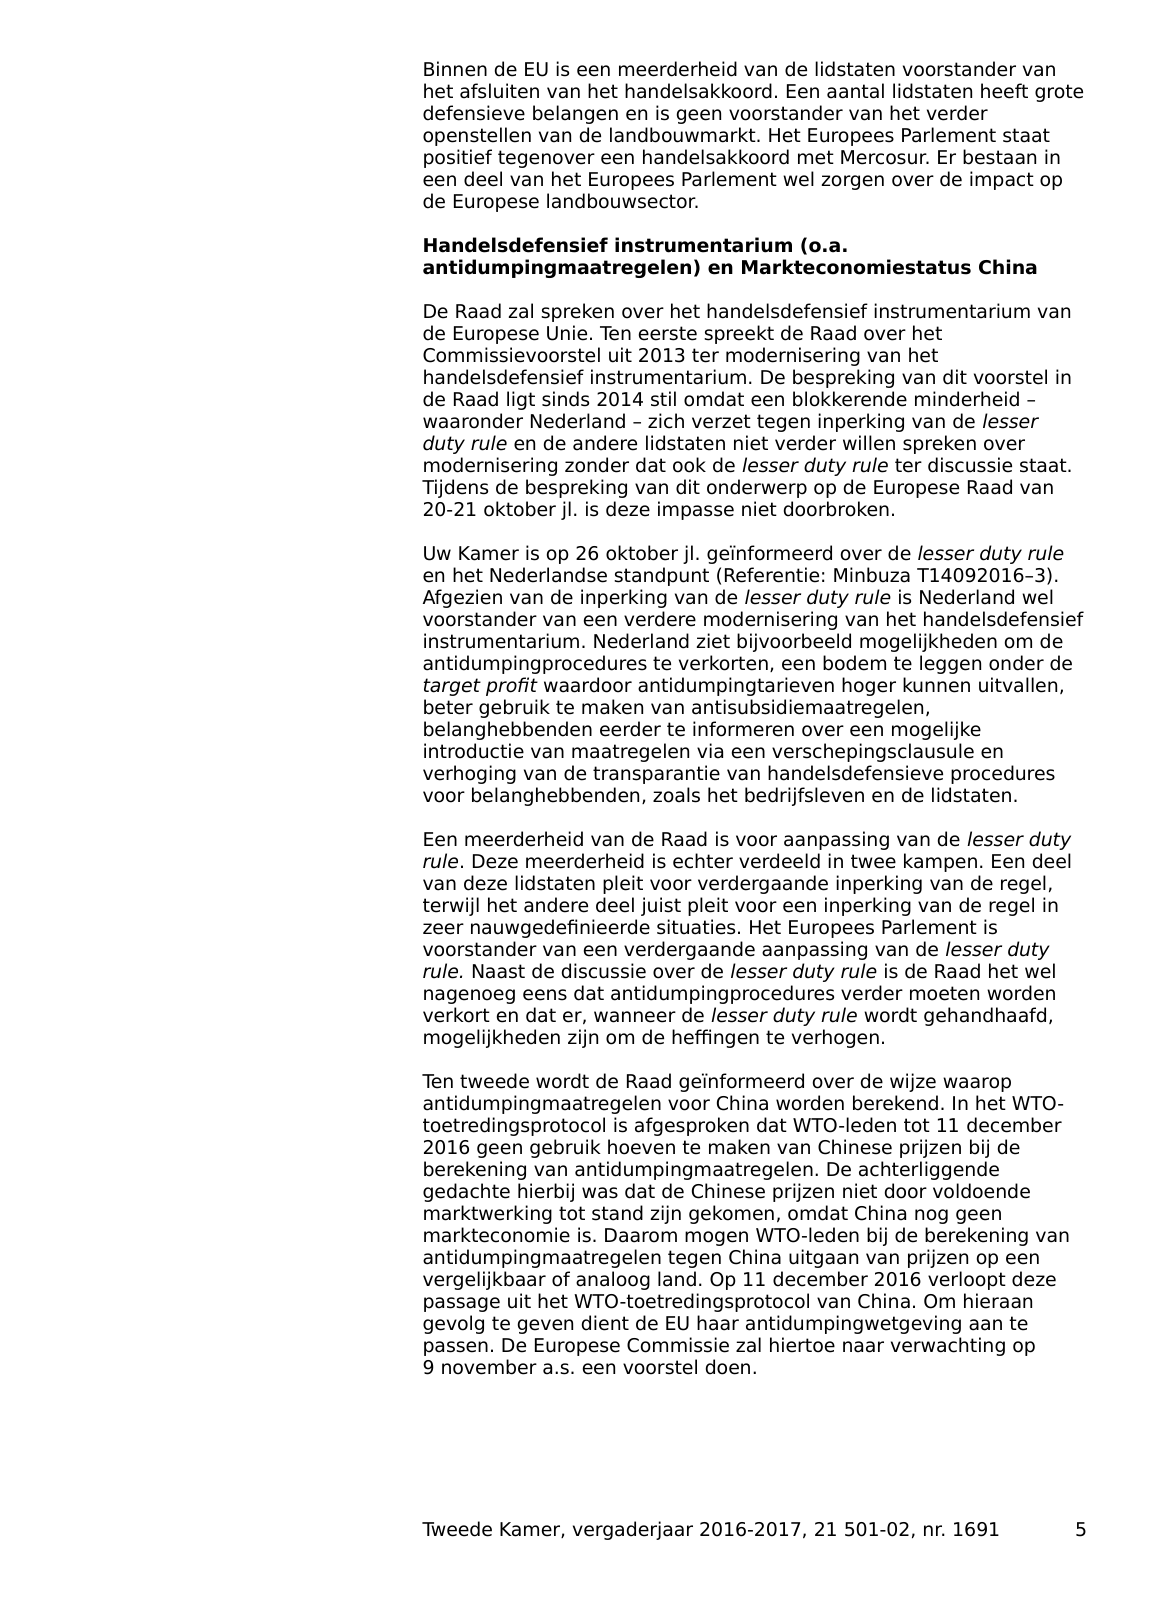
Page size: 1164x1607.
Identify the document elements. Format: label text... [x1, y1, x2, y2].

text De Raad zal spreken over het handelsdefensief instrumentarium van de Europese Unie. Ten eerste spreekt de Raad over het Commissievoorstel uit 2013 ter modernisering van het handelsdefensief instrumentarium. De bespreking van dit voorstel in de Raad ligt sinds 2014 stil omdat een blokkerende minderheid – waaronder Nederland – zich verzet tegen inperking van de lesser duty rule en de andere lidstaten niet verder willen spreken over modernisering zonder dat ook de lesser duty rule ter discussie staat. Tijdens de bespreking van dit onderwerp op de Europese Raad van 20-21 oktober jl. is deze impasse niet doorbroken. [422, 301, 1087, 521]
text Ten tweede wordt de Raad geïnformeerd over de wijze waarop antidumpingmaatregelen voor China worden berekend. In het WTO-toetredingsprotocol is afgesproken dat WTO-leden tot 11 december 2016 geen gebruik hoeven te maken van Chinese prijzen bij de berekening van antidumpingmaatregelen. De achterliggende gedachte hierbij was dat de Chinese prijzen niet door voldoende marktwerking tot stand zijn gekomen, omdat China nog geen markteconomie is. Daarom mogen WTO-leden bij de berekening van antidumpingmaatregelen tegen China uitgaan van prijzen op een vergelijkbaar of analoog land. Op 11 december 2016 verloopt deze passage uit het WTO-toetredingsprotocol van China. Om hieraan gevolg te geven dient de EU haar antidumpingwetgeving aan te passen. De Europese Commissie zal hiertoe naar verwachting op 9 november a.s. een voorstel doen. [422, 1071, 1087, 1379]
subtitle Handelsdefensief instrumentarium (o.a. antidumpingmaatregelen) en Markteconomiestatus China [422, 235, 1087, 279]
text Uw Kamer is op 26 oktober jl. geïnformeerd over de lesser duty rule en het Nederlandse standpunt (Referentie: Minbuza T14092016–3). Afgezien van de inperking van de lesser duty rule is Nederland wel voorstander van een verdere modernisering van het handelsdefensief instrumentarium. Nederland ziet bijvoorbeeld mogelijkheden om de antidumpingprocedures te verkorten, een bodem te leggen onder de target profit waardoor antidumpingtarieven hoger kunnen uitvallen, beter gebruik te maken van antisubsidiemaatregelen, belanghebbenden eerder te informeren over een mogelijke introductie van maatregelen via een verschepingsclausule en verhoging van de transparantie van handelsdefensieve procedures voor belanghebbenden, zoals het bedrijfsleven en de lidstaten. [422, 543, 1087, 807]
text Binnen de EU is een meerderheid van de lidstaten voorstander van het afsluiten van het handelsakkoord. Een aantal lidstaten heeft grote defensieve belangen en is geen voorstander van het verder openstellen van de landbouwmarkt. Het Europees Parlement staat positief tegenover een handelsakkoord met Mercosur. Er bestaan in een deel van het Europees Parlement wel zorgen over de impact op de Europese landbouwsector. [422, 59, 1087, 213]
text Een meerderheid van de Raad is voor aanpassing van de lesser duty rule. Deze meerderheid is echter verdeeld in twee kampen. Een deel van deze lidstaten pleit voor verdergaande inperking van de regel, terwijl het andere deel juist pleit voor een inperking van de regel in zeer nauwgedefinieerde situaties. Het Europees Parlement is voorstander van een verdergaande aanpassing van de lesser duty rule. Naast de discussie over de lesser duty rule is de Raad het wel nagenoeg eens dat antidumpingprocedures verder moeten worden verkort en dat er, wanneer de lesser duty rule wordt gehandhaafd, mogelijkheden zijn om de heffingen te verhogen. [422, 829, 1087, 1049]
